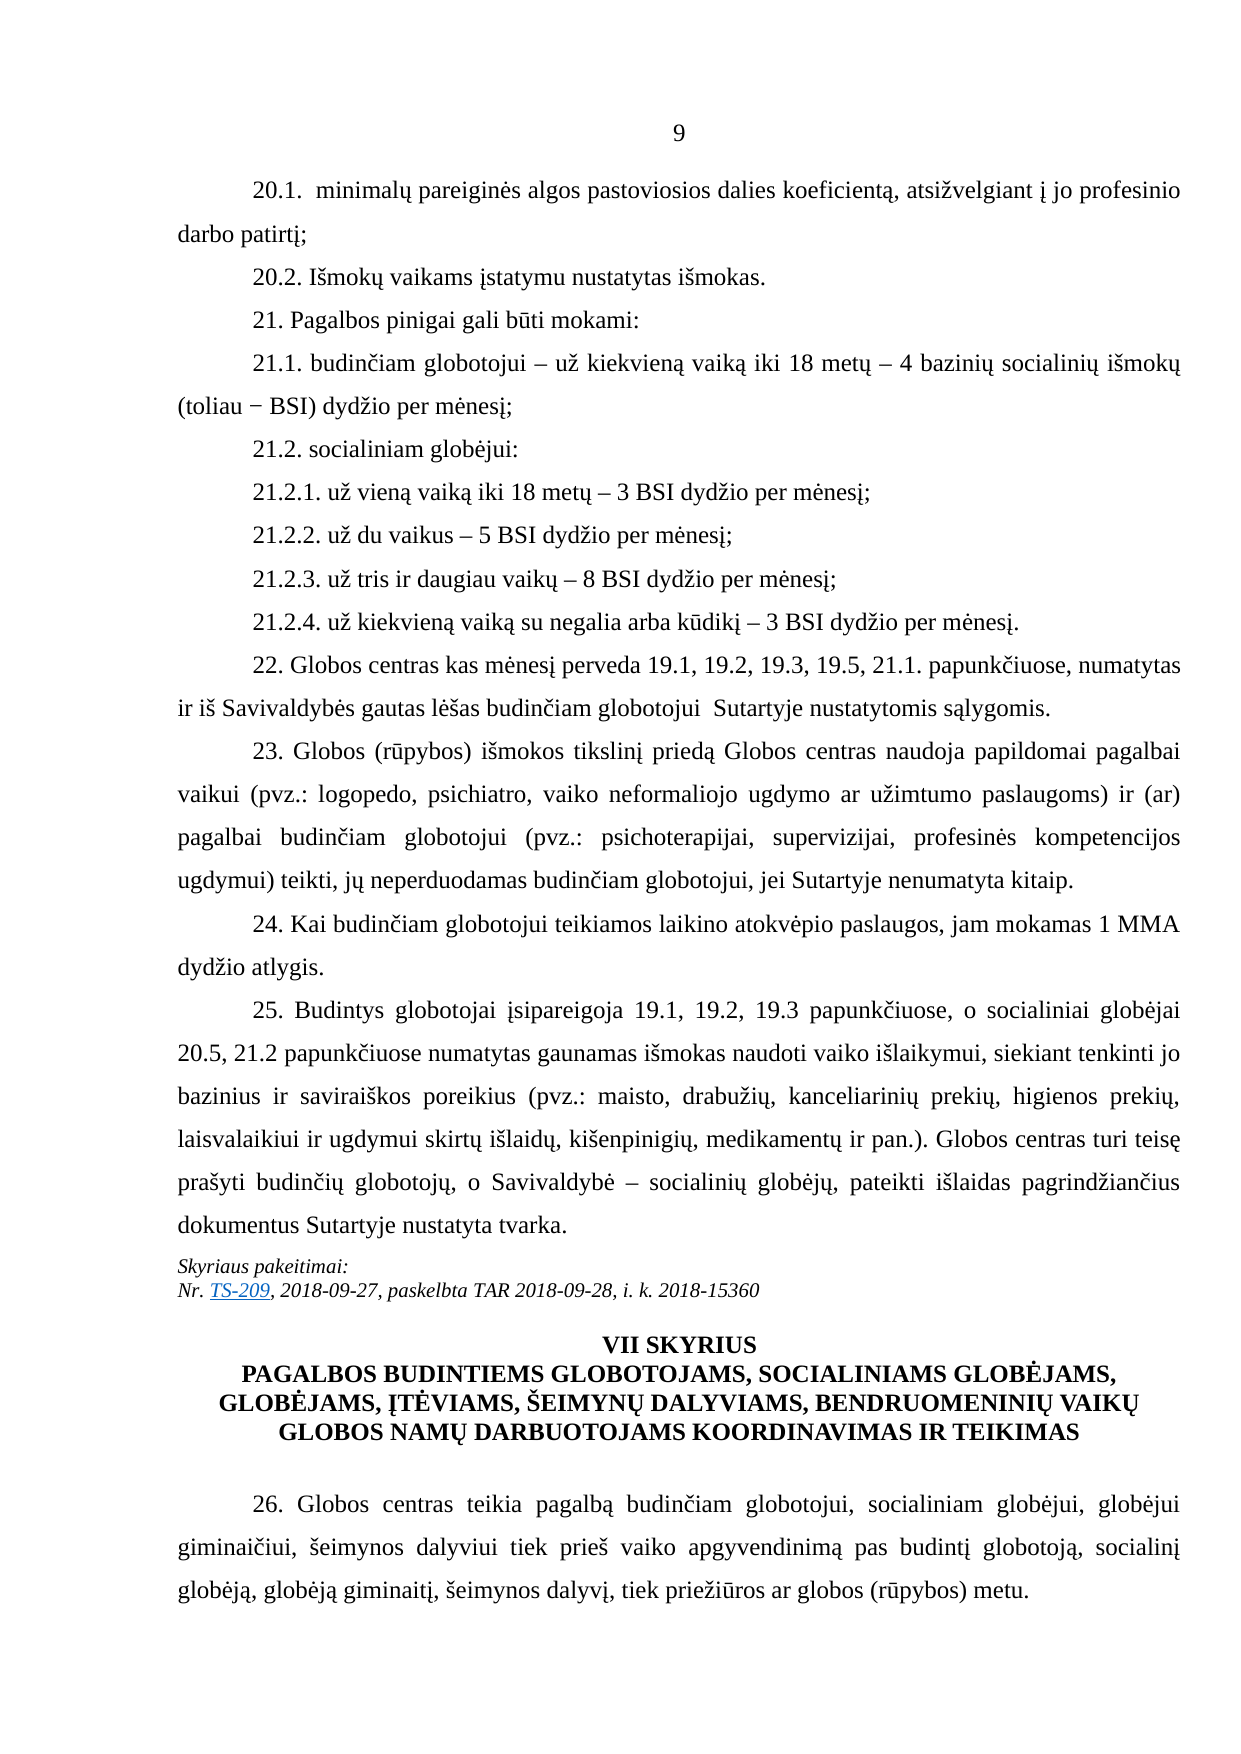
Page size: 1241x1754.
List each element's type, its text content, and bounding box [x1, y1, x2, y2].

text 21.2.2. už du vaikus – 5 BSI dydžio per mėnesį; [177, 521, 1181, 549]
text 20.2. Išmokų vaikams įstatymu nustatytas išmokas. [177, 262, 1181, 291]
text 20.1. minimalų pareiginės algos pastoviosios dalies koeficientą, atsižvelgiant į jo profesinio darbo patirtį; [177, 176, 1181, 247]
text VII SKYRIUS [177, 1331, 1181, 1359]
text PAGALBOS BUDINTIEMS GLOBOTOJAMS, SOCIALINIAMS GLOBĖJAMS, GLOBĖJAMS, ĮTĖVIAMS, ŠEIMYNŲ DALYVIAMS, BENDRUOMENINIŲ VAIKŲ GLOBOS NAMŲ DARBUOTOJAMS KOORDINAVIMAS IR TEIKIMAS [177, 1359, 1181, 1446]
text 22. Globos centras kas mėnesį perveda 19.1, 19.2, 19.3, 19.5, 21.1. papunkčiuose, numatytas ir iš Savivaldybės gautas lėšas budinčiam globotojui Sutartyje nustatytomis sąlygomis. [177, 650, 1181, 722]
text 21.2.3. už tris ir daugiau vaikų – 8 BSI dydžio per mėnesį; [177, 564, 1181, 592]
text Nr. TS-209, 2018-09-27, paskelbta TAR 2018-09-28, i. k. 2018-15360 [177, 1278, 1181, 1302]
text 24. Kai budinčiam globotojui teikiamos laikino atokvėpio paslaugos, jam mokamas 1 MMA dydžio atlygis. [177, 909, 1181, 981]
text 23. Globos (rūpybos) išmokos tikslinį priedą Globos centras naudoja papildomai pagalbai vaikui (pvz.: logopedo, psichiatro, vaiko neformaliojo ugdymo ar užimtumo paslaugoms) ir (ar) pagalbai budinčiam globotojui (pvz.: psichoterapijai, supervizijai, profesinės kompetencijos ugdymui) teikti, jų neperduodamas budinčiam globotojui, jei Sutartyje nenumatyta kitaip. [177, 736, 1181, 894]
text 25. Budintys globotojai įsipareigoja 19.1, 19.2, 19.3 papunkčiuose, o socialiniai globėjai 20.5, 21.2 papunkčiuose numatytas gaunamas išmokas naudoti vaiko išlaikymui, siekiant tenkinti jo bazinius ir saviraiškos poreikius (pvz.: maisto, drabužių, kanceliarinių prekių, higienos prekių, laisvalaikiui ir ugdymui skirtų išlaidų, kišenpinigių, medikamentų ir pan.). Globos centras turi teisę prašyti budinčių globotojų, o Savivaldybė – socialinių globėjų, pateikti išlaidas pagrindžiančius dokumentus Sutartyje nustatyta tvarka. [177, 995, 1181, 1239]
text 26. Globos centras teikia pagalbą budinčiam globotojui, socialiniam globėjui, globėjui giminaičiui, šeimynos dalyviui tiek prieš vaiko apgyvendinimą pas budintį globotoją, socialinį globėją, globėją giminaitį, šeimynos dalyvį, tiek priežiūros ar globos (rūpybos) metu. [177, 1489, 1181, 1604]
text Skyriaus pakeitimai: [177, 1254, 1181, 1278]
text 21.2.4. už kiekvieną vaiką su negalia arba kūdikį – 3 BSI dydžio per mėnesį. [177, 607, 1181, 636]
text 21.1. budinčiam globotojui – už kiekvieną vaiką iki 18 metų – 4 bazinių socialinių išmokų (toliau − BSI) dydžio per mėnesį; [177, 348, 1181, 420]
text 21. Pagalbos pinigai gali būti mokami: [177, 305, 1181, 334]
text 21.2.1. už vieną vaiką iki 18 metų – 3 BSI dydžio per mėnesį; [177, 477, 1181, 506]
text 21.2. socialiniam globėjui: [177, 434, 1181, 463]
